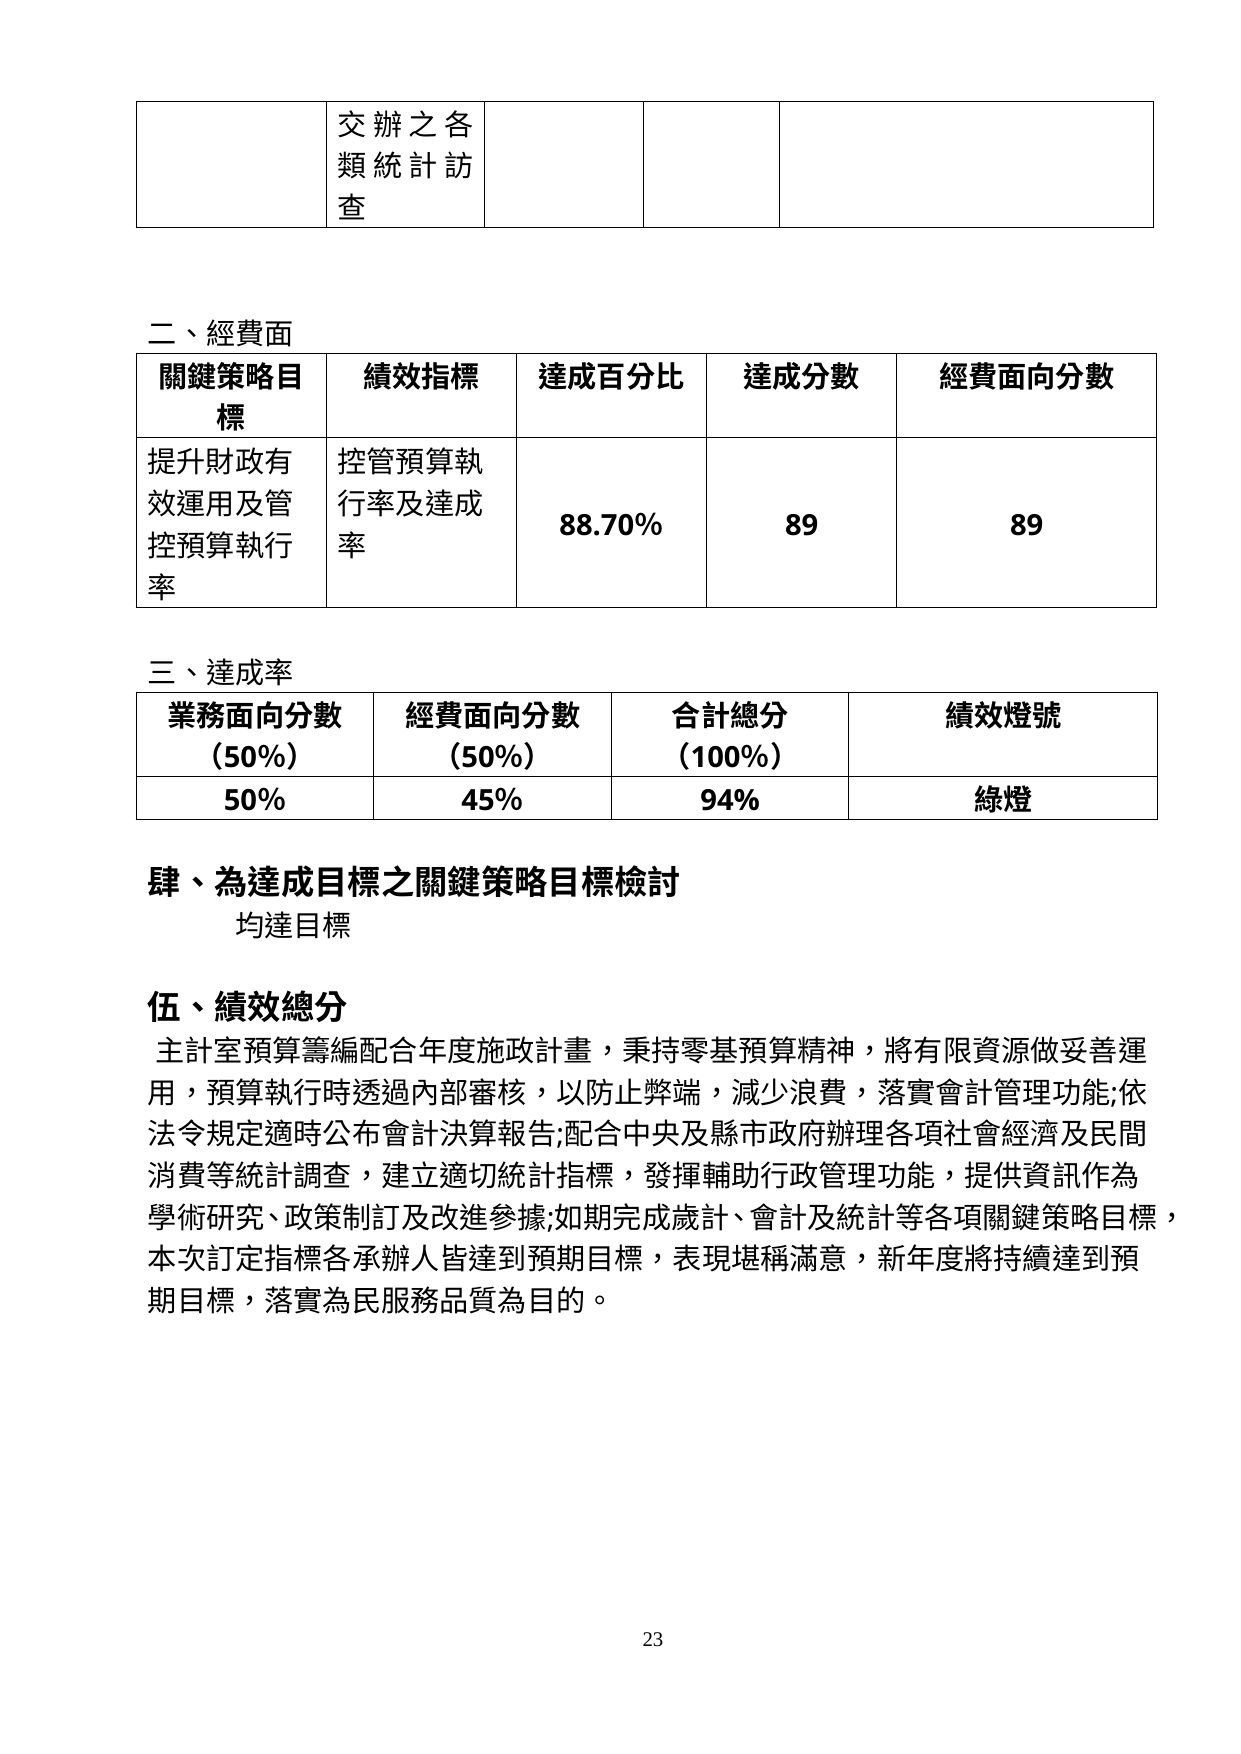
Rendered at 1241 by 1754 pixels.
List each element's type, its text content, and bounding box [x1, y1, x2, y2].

table_cell 88.70％ [517, 438, 706, 607]
text 均達目標 [148, 903, 1157, 945]
table_header 合計總分 （100％） [612, 693, 848, 776]
table_cell 94% [612, 777, 848, 819]
text 三、達成率 [148, 650, 1157, 692]
table_cell [137, 102, 326, 227]
table_cell [644, 102, 779, 227]
table_cell 綠燈 [849, 777, 1157, 819]
text 肆、為達成目標之關鍵策略目標檢討 [148, 861, 1157, 903]
table_header 績效指標 [327, 354, 516, 437]
table_header 績效燈號 [849, 693, 1157, 776]
table_cell 89 [897, 438, 1156, 607]
text 伍、績效總分 [148, 986, 1157, 1028]
table_cell [780, 102, 1153, 227]
table_cell 45％ [374, 777, 611, 819]
table_header 達成百分比 [517, 354, 706, 437]
table_header 達成分數 [707, 354, 896, 437]
text 主計室預算籌編配合年度施政計畫，秉持零基預算精神，將有限資源做妥善運用，預算執行時透過內部審核，以防止弊端，減少浪費，落實會計管理功能;依法令規定適時公布會計決算報告;配合中央及縣市政府辦理各項社會經濟及民間消費等統計調查，建立適切統計指標，發揮輔助行政管理功能，提供資訊作為學術研究、政策制訂及改進參據;如期完成歲計、會計及統計等各項關鍵策略目標，本次訂定指標各承辦人皆達到預期目標，表現堪稱滿意，新年度將持續達到預期目標，落實為民服務品質為目的。 [148, 1028, 1157, 1320]
table_cell 控管預算執行率及達成率 [327, 438, 516, 607]
table_cell 交辦之各類統計訪查 [327, 102, 484, 227]
table_header 經費面向分數 [897, 354, 1156, 437]
table_cell [485, 102, 643, 227]
table_cell 89 [707, 438, 896, 607]
text 二、經費面 [148, 311, 1157, 353]
table_header 經費面向分數 （50％） [374, 693, 611, 776]
table_header 業務面向分數 （50％） [137, 693, 373, 776]
table_cell 50％ [137, 777, 373, 819]
table_cell 提升財政有效運用及管控預算執行率 [137, 438, 326, 607]
table_header 關鍵策略目標 [137, 354, 326, 437]
